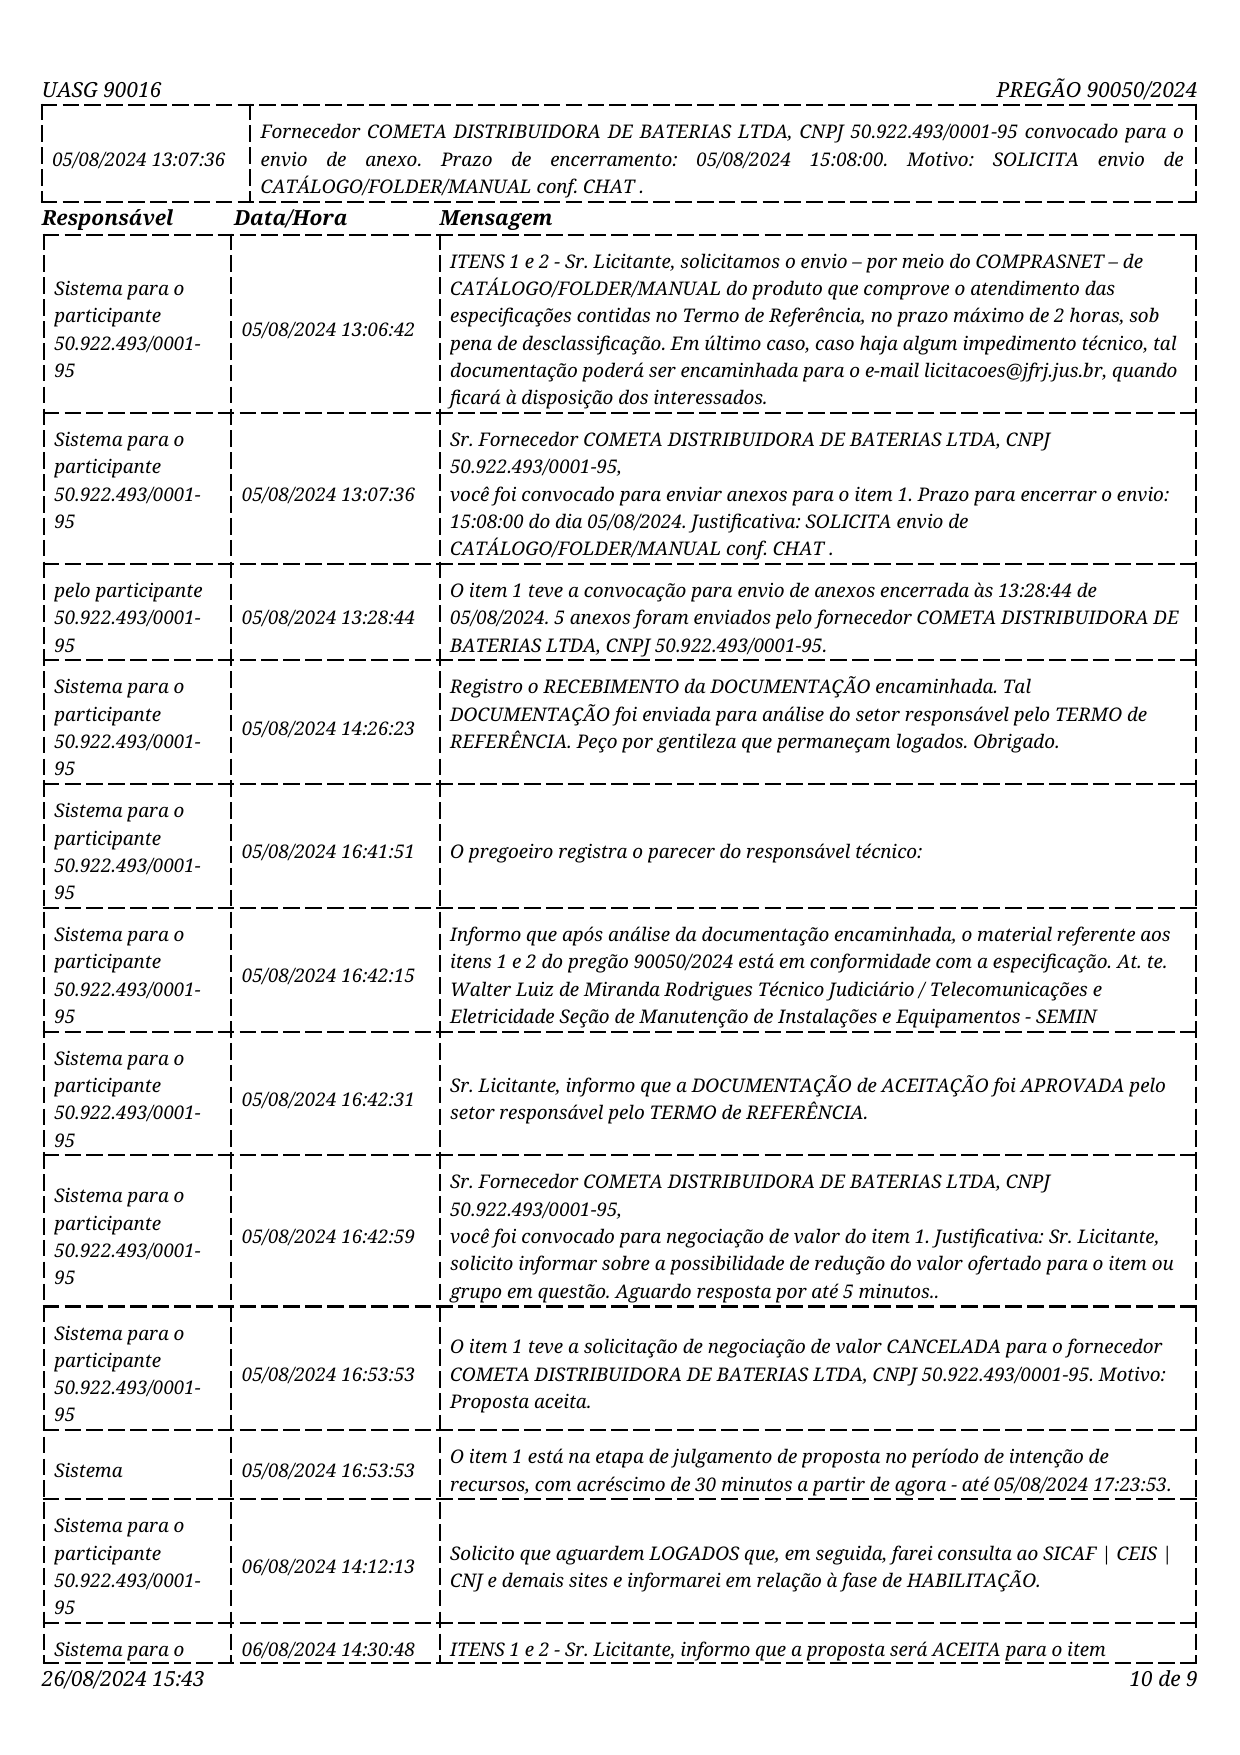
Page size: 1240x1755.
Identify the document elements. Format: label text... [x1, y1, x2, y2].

table_cell Sistema para o participante 50.922.493/0001-95 [44, 783, 231, 907]
table_header ITENS 1 e 2 - Sr. Licitante, solicitamos o envio – por meio do COMPRASNET – de CATÁLOGO/FOLDER/MANUAL do produto que comprove o atendimento das especificações contidas no Termo de Referência, no prazo máximo de 2 horas, sob pena de desclassificação. Em último caso, caso haja algum impedimento técnico, tal documentação poderá ser encaminhada para o e-mail licitacoes@jfrj.jus.br, quando ficará à disposição dos interessados. [440, 234, 1196, 412]
table_cell 05/08/2024 13:07:36 [231, 412, 439, 563]
table_cell 05/08/2024 16:42:59 [231, 1154, 439, 1305]
table_cell Registro o RECEBIMENTO da DOCUMENTAÇÃO encaminhada. Tal DOCUMENTAÇÃO foi enviada para análise do setor responsável pelo TERMO de REFERÊNCIA. Peço por gentileza que permaneçam logados. Obrigado. [440, 659, 1196, 783]
table_cell 05/08/2024 14:26:23 [231, 659, 439, 783]
table_cell O item 1 teve a convocação para envio de anexos encerrada às 13:28:44 de 05/08/2024. 5 anexos foram enviados pelo fornecedor COMETA DISTRIBUIDORA DE BATERIAS LTDA, CNPJ 50.922.493/0001-95. [440, 563, 1196, 659]
table_cell Solicito que aguardem LOGADOS que, em seguida, farei consulta ao SICAF | CEIS | CNJ e demais sites e informarei em relação à fase de HABILITAÇÃO. [440, 1498, 1196, 1622]
table_cell pelo participante 50.922.493/0001-95 [44, 563, 231, 659]
table_cell Sr. Fornecedor COMETA DISTRIBUIDORA DE BATERIAS LTDA, CNPJ 50.922.493/0001-95, você foi convocado para negociação de valor do item 1. Justificativa: Sr. Licitante, solicito informar sobre a possibilidade de redução do valor ofertado para o item ou grupo em questão. Aguardo resposta por até 5 minutos.. [440, 1154, 1196, 1305]
table_cell O pregoeiro registra o parecer do responsável técnico: [440, 783, 1196, 907]
table_cell 05/08/2024 16:53:53 [231, 1305, 439, 1429]
table_cell Sistema para o participante 50.922.493/0001-95 [44, 659, 231, 783]
table_cell 06/08/2024 14:12:13 [231, 1498, 439, 1622]
table_cell Sr. Licitante, informo que a DOCUMENTAÇÃO de ACEITAÇÃO foi APROVADA pelo setor responsável pelo TERMO de REFERÊNCIA. [440, 1031, 1196, 1154]
text Responsável Data/Hora Mensagem [42, 203, 1200, 231]
table_header 05/08/2024 13:06:42 [231, 234, 439, 412]
table_cell Sistema para o participante 50.922.493/0001-95 [44, 1305, 231, 1429]
table_header Fornecedor COMETA DISTRIBUIDORA DE BATERIAS LTDA, CNPJ 50.922.493/0001-95 convocado para o envio de anexo. Prazo de encerramento: 05/08/2024 15:08:00. Motivo: SOLICITA envio de CATÁLOGO/FOLDER/MANUAL conf. CHAT . [250, 104, 1196, 201]
table_cell Sistema para o participante 50.922.493/0001-95 [44, 1031, 231, 1154]
table_cell 05/08/2024 13:28:44 [231, 563, 439, 659]
table_cell O item 1 teve a solicitação de negociação de valor CANCELADA para o fornecedor COMETA DISTRIBUIDORA DE BATERIAS LTDA, CNPJ 50.922.493/0001-95. Motivo: Proposta aceita. [440, 1305, 1196, 1429]
table_header 05/08/2024 13:07:36 [42, 104, 250, 201]
table_cell Sr. Fornecedor COMETA DISTRIBUIDORA DE BATERIAS LTDA, CNPJ 50.922.493/0001-95, você foi convocado para enviar anexos para o item 1. Prazo para encerrar o envio: 15:08:00 do dia 05/08/2024. Justificativa: SOLICITA envio de CATÁLOGO/FOLDER/MANUAL conf. CHAT . [440, 412, 1196, 563]
table_cell Sistema para o [44, 1622, 231, 1662]
table_cell 05/08/2024 16:42:15 [231, 907, 439, 1031]
table_cell 06/08/2024 14:30:48 [231, 1622, 439, 1662]
table_cell O item 1 está na etapa de julgamento de proposta no período de intenção de recursos, com acréscimo de 30 minutos a partir de agora - até 05/08/2024 17:23:53. [440, 1429, 1196, 1498]
table_cell Sistema para o participante 50.922.493/0001-95 [44, 412, 231, 563]
table_cell 05/08/2024 16:42:31 [231, 1031, 439, 1154]
table_cell 05/08/2024 16:53:53 [231, 1429, 439, 1498]
table_cell Sistema para o participante 50.922.493/0001-95 [44, 1154, 231, 1305]
table_cell 05/08/2024 16:41:51 [231, 783, 439, 907]
table_cell Informo que após análise da documentação encaminhada, o material referente aos itens 1 e 2 do pregão 90050/2024 está em conformidade com a especificação. At. te. Walter Luiz de Miranda Rodrigues Técnico Judiciário / Telecomunicações e Eletricidade Seção de Manutenção de Instalações e Equipamentos - SEMIN [440, 907, 1196, 1031]
table_cell Sistema para o participante 50.922.493/0001-95 [44, 1498, 231, 1622]
table_cell Sistema [44, 1429, 231, 1498]
table_cell Sistema para o participante 50.922.493/0001-95 [44, 907, 231, 1031]
table_cell ITENS 1 e 2 - Sr. Licitante, informo que a proposta será ACEITA para o item [440, 1622, 1196, 1662]
table_header Sistema para o participante 50.922.493/0001-95 [44, 234, 231, 412]
